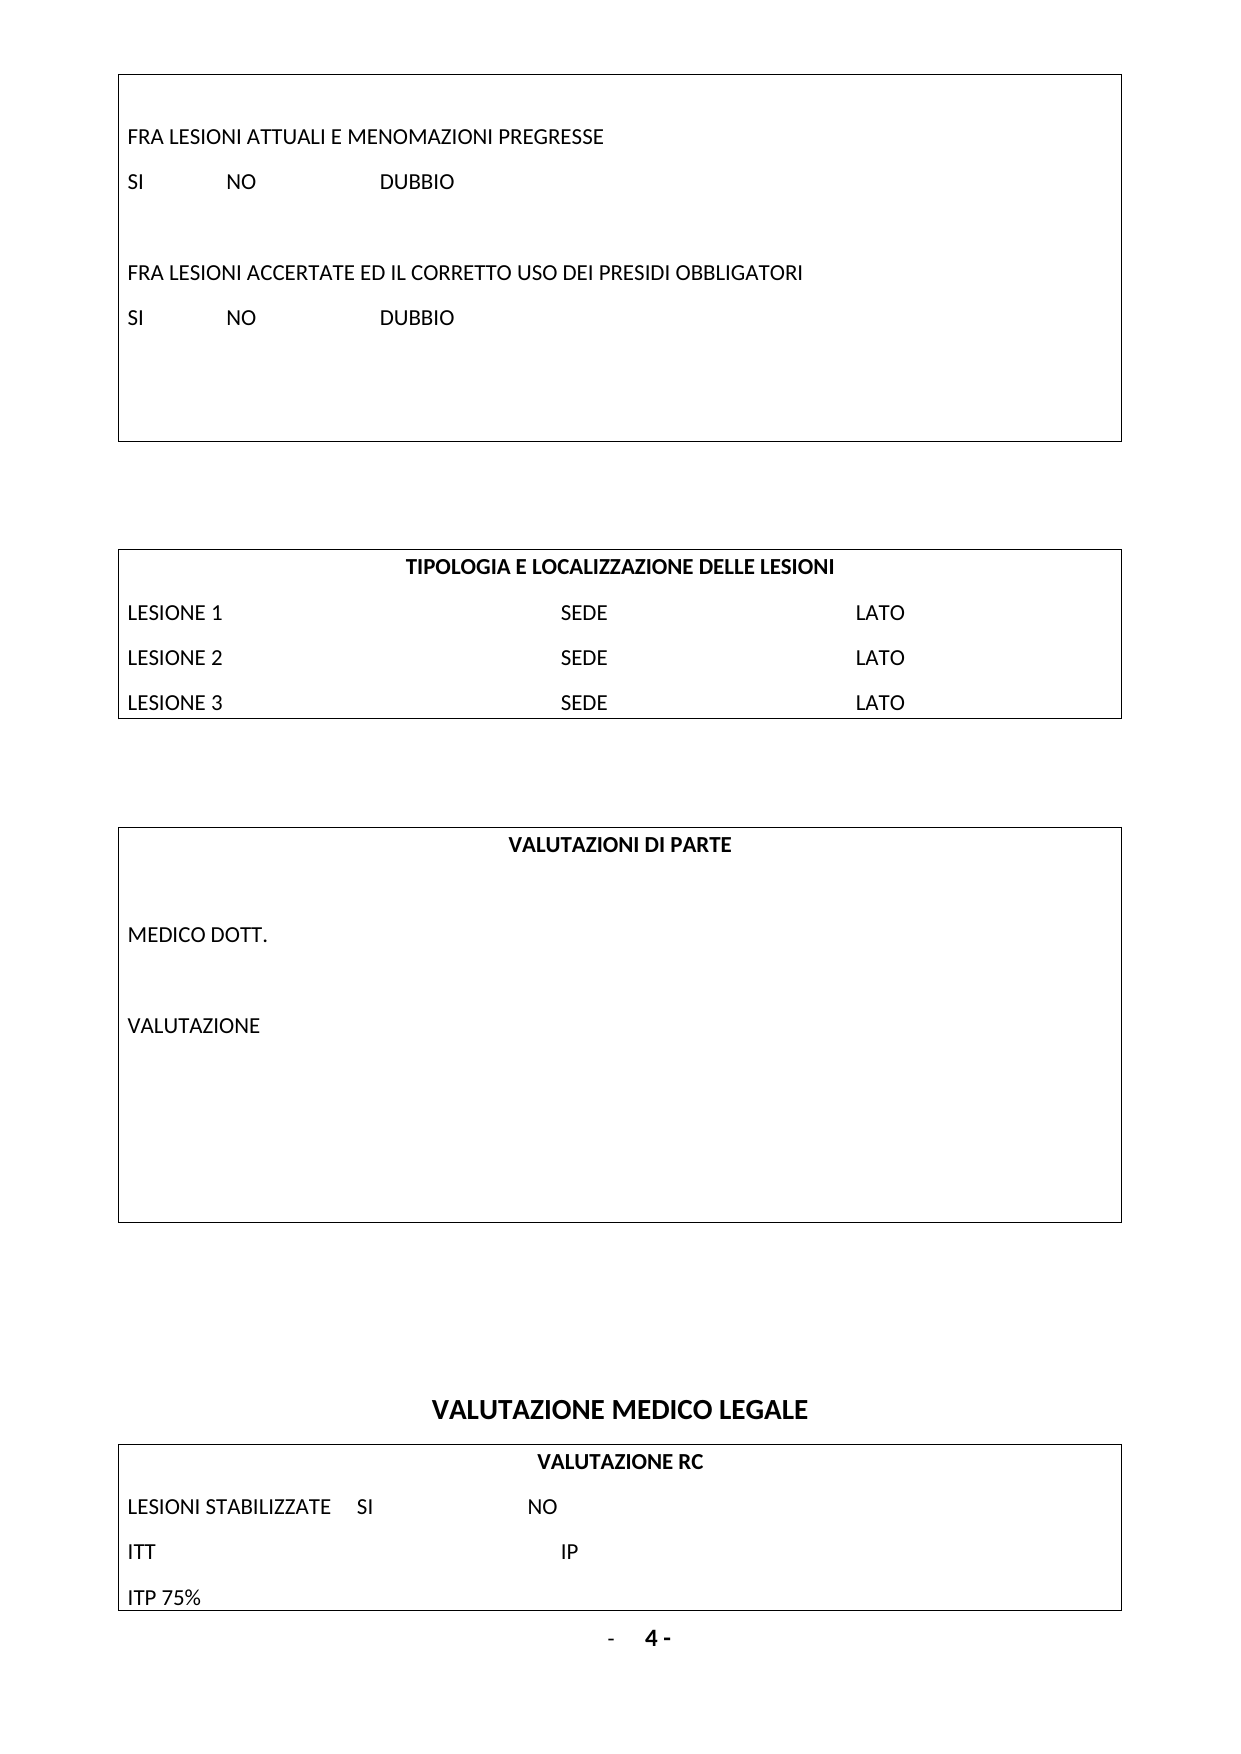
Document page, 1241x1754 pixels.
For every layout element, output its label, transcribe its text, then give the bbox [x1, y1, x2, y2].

text MEDICO DOTT. [119, 917, 1121, 948]
text LESIONE 1 SEDE LATO [119, 594, 1121, 626]
text ITP 75% [119, 1579, 1121, 1610]
text VALUTAZIONI DI PARTE [119, 828, 1121, 858]
text FRA LESIONI ATTUALI E MENOMAZIONI PREGRESSE [119, 119, 1121, 150]
text ITT IP [119, 1534, 1121, 1566]
text SI NO DUBBIO [119, 300, 1121, 331]
text LESIONE 3 SEDE LATO [119, 685, 1121, 718]
text TIPOLOGIA E LOCALIZZAZIONE DELLE LESIONI [119, 550, 1121, 581]
text SI NO DUBBIO [119, 164, 1121, 195]
text VALUTAZIONE [119, 1008, 1121, 1039]
text LESIONI STABILIZZATE SI NO [119, 1489, 1121, 1520]
text VALUTAZIONE MEDICO LEGALE [118, 1391, 1122, 1427]
text FRA LESIONI ACCERTATE ED IL CORRETTO USO DEI PRESIDI OBBLIGATORI [119, 254, 1121, 286]
text LESIONE 2 SEDE LATO [119, 640, 1121, 671]
text VALUTAZIONE RC [119, 1445, 1121, 1475]
